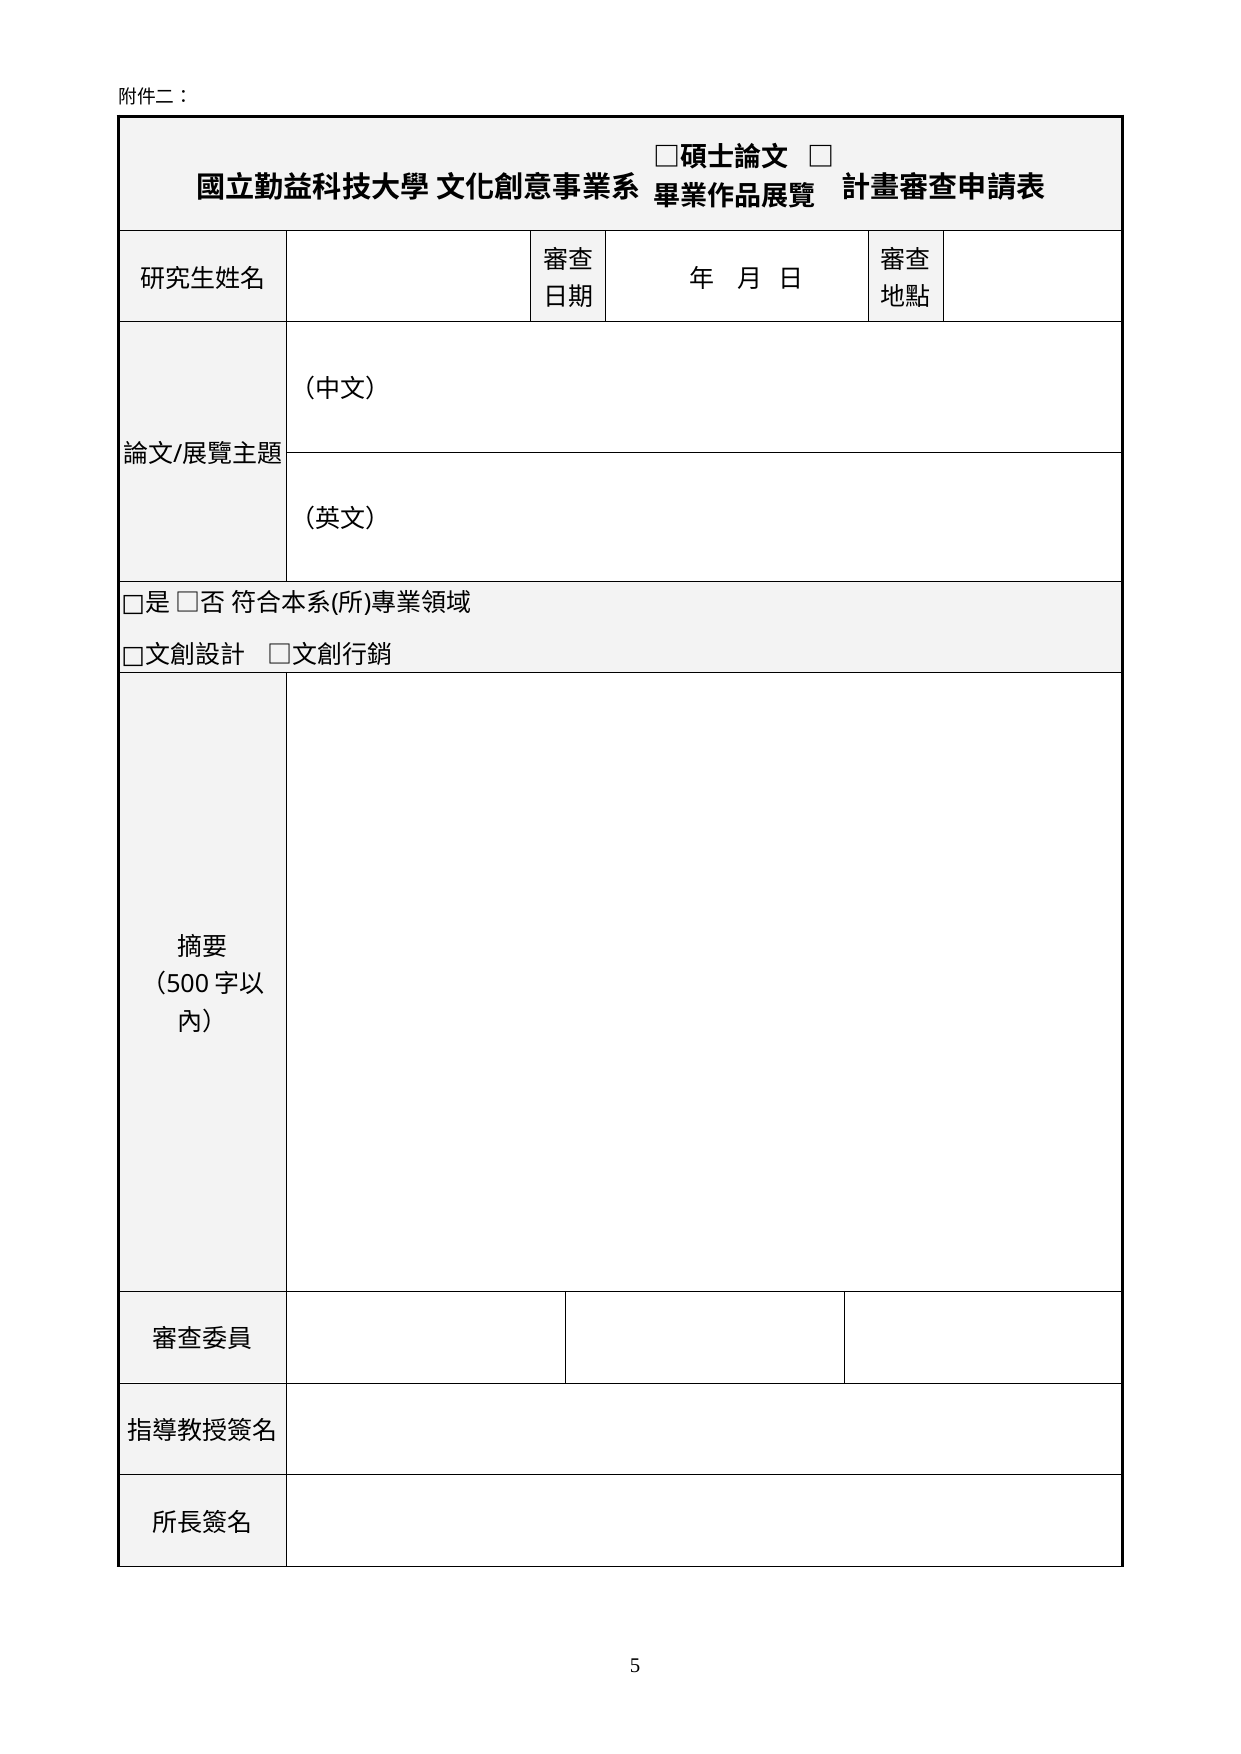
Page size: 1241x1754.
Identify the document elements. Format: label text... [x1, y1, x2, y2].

table_cell 審查 日期 [531, 231, 605, 321]
table_cell [287, 1384, 1121, 1474]
table_cell 指導教授簽名 [120, 1384, 286, 1474]
table_cell 年 月 日 [606, 231, 868, 321]
table_cell [287, 673, 1121, 1291]
table_cell [566, 1292, 844, 1382]
table_cell 論文/展覽主題 [120, 322, 286, 581]
table_cell [944, 231, 1121, 321]
table_cell 所長簽名 [120, 1475, 286, 1566]
table_cell 摘要 （500字以內） [120, 673, 286, 1291]
table_header 國立勤益科技大學 文化創意事業系 □碩士論文 □畢業作品展覽 計畫審查申請表 [120, 118, 1121, 230]
table_cell 審查委員 [120, 1292, 286, 1382]
table_cell （英文） [287, 453, 1121, 581]
table_cell （中文） [287, 322, 1121, 452]
table_cell 研究生姓名 [120, 231, 286, 321]
text 附件二： [118, 77, 1152, 114]
table_cell □是 □否 符合本系(所)專業領域 □文創設計 □文創行銷 [120, 582, 1121, 672]
table_cell [287, 1475, 1121, 1566]
table_cell [287, 231, 530, 321]
table_cell 審查 地點 [869, 231, 943, 321]
table_cell [845, 1292, 1121, 1382]
table_cell [287, 1292, 565, 1382]
